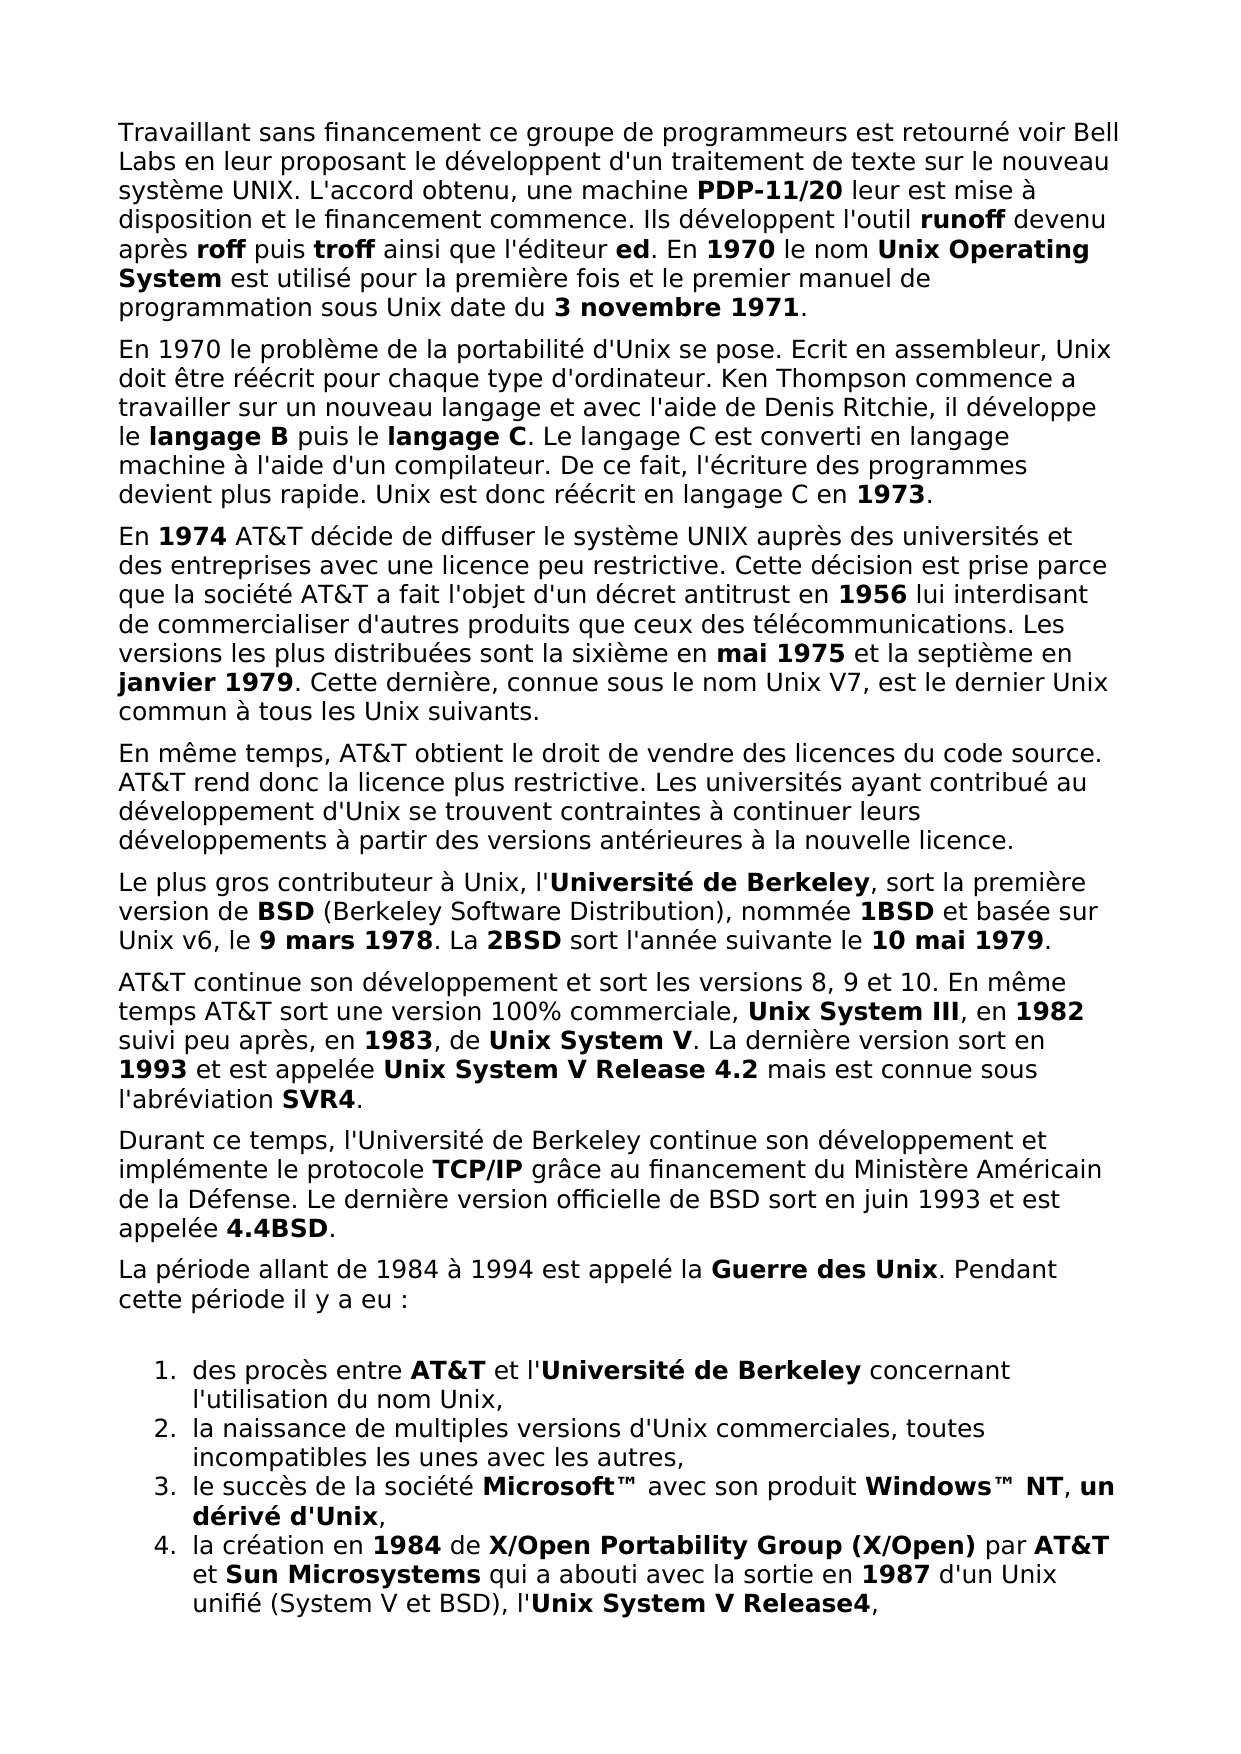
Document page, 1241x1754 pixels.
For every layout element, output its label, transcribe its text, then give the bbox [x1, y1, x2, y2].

text En 1970 le problème de la portabilité d'Unix se pose. Ecrit en assembleur, Unix doit être réécrit pour chaque type d'ordinateur. Ken Thompson commence a travailler sur un nouveau langage et avec l'aide de Denis Ritchie, il développe le langage B puis le langage C. Le langage C est converti en langage machine à l'aide d'un compilateur. De ce fait, l'écriture des programmes devient plus rapide. Unix est donc réécrit en langage C en 1973. [118, 335, 1122, 510]
text AT&T continue son développement et sort les versions 8, 9 et 10. En même temps AT&T sort une version 100% commerciale, Unix System III, en 1982 suivi peu après, en 1983, de Unix System V. La dernière version sort en 1993 et est appelée Unix System V Release 4.2 mais est connue sous l'abréviation SVR4. [118, 968, 1122, 1114]
text En 1974 AT&T décide de diffuser le système UNIX auprès des universités et des entreprises avec une licence peu restrictive. Cette décision est prise parce que la société AT&T a fait l'objet d'un décret antitrust en 1956 lui interdisant de commercialiser d'autres produits que ceux des télécommunications. Les versions les plus distribuées sont la sixième en mai 1975 et la septième en janvier 1979. Cette dernière, connue sous le nom Unix V7, est le dernier Unix commun à tous les Unix suivants. [118, 522, 1122, 726]
text Travaillant sans financement ce groupe de programmeurs est retourné voir Bell Labs en leur proposant le développent d'un traitement de texte sur le nouveau système UNIX. L'accord obtenu, une machine PDP-11/20 leur est mise à disposition et le financement commence. Ils développent l'outil runoff devenu après roff puis troff ainsi que l'éditeur ed. En 1970 le nom Unix Operating System est utilisé pour la première fois et le premier manuel de programmation sous Unix date du 3 novembre 1971. [118, 118, 1122, 322]
text Durant ce temps, l'Université de Berkeley continue son développement et implémente le protocole TCP/IP grâce au financement du Ministère Américain de la Défense. Le dernière version officielle de BSD sort en juin 1993 et est appelée 4.4BSD. [118, 1126, 1122, 1243]
text Le plus gros contributeur à Unix, l'Université de Berkeley, sort la première version de BSD (Berkeley Software Distribution), nommée 1BSD et basée sur Unix v6, le 9 mars 1978. La 2BSD sort l'année suivante le 10 mai 1979. [118, 868, 1122, 956]
list la création en 1984 de X/Open Portability Group (X/Open) par AT&T et Sun Microsystems qui a abouti avec la sortie en 1987 d'un Unix unifié (System V et BSD), l'Unix System V Release4, [177, 1531, 1122, 1618]
list la naissance de multiples versions d'Unix commerciales, toutes incompatibles les unes avec les autres, [177, 1414, 1122, 1473]
list des procès entre AT&T et l'Université de Berkeley concernant l'utilisation du nom Unix, [177, 1356, 1122, 1414]
text En même temps, AT&T obtient le droit de vendre des licences du code source. AT&T rend donc la licence plus restrictive. Les universités ayant contribué au développement d'Unix se trouvent contraintes à continuer leurs développements à partir des versions antérieures à la nouvelle licence. [118, 739, 1122, 856]
text La période allant de 1984 à 1994 est appelé la Guerre des Unix. Pendant cette période il y a eu : [118, 1256, 1122, 1314]
list le succès de la société Microsoft™ avec son produit Windows™ NT, un dérivé d'Unix, [177, 1473, 1122, 1531]
